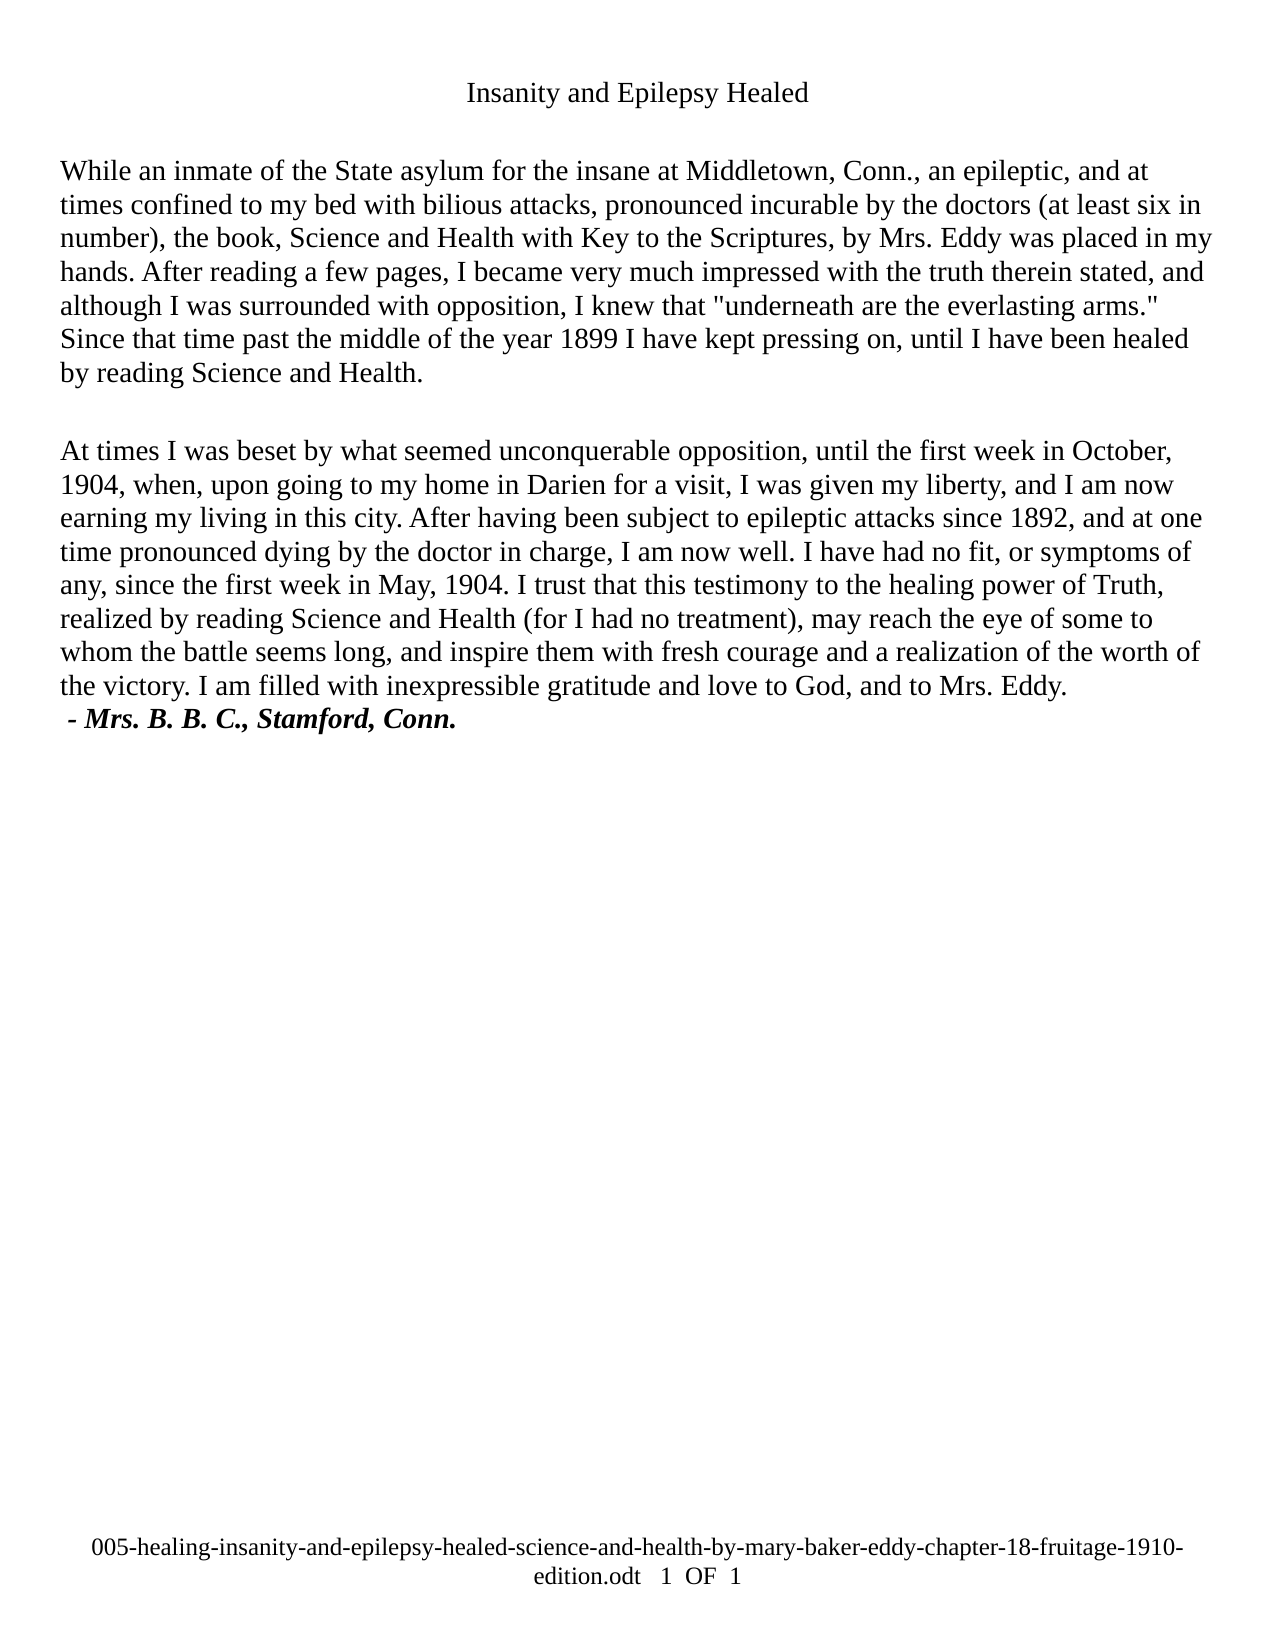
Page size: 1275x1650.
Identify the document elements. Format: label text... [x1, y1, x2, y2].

text While an inmate of the State asylum for the insane at Middletown, Conn., an epileptic, and at times confined to my bed with bilious attacks, pronounced incurable by the doctors (at least six in number), the book, Science and Health with Key to the Scriptures, by Mrs. Eddy was placed in my hands. After reading a few pages, I became very much impressed with the truth therein stated, and although I was surrounded with opposition, I knew that "underneath are the everlasting arms." Since that time past the middle of the year 1899 I have kept pressing on, until I have been healed by reading Science and Health. [60, 153, 1215, 388]
text Insanity and Epilepsy Healed [60, 75, 1215, 108]
text At times I was beset by what seemed unconquerable opposition, until the first week in October, 1904, when, upon going to my home in Darien for a visit, I was given my liberty, and I am now earning my living in this city. After having been subject to epileptic attacks since 1892, and at one time pronounced dying by the doctor in charge, I am now well. I have had no fit, or symptoms of any, since the first week in May, 1904. I trust that this testimony to the healing power of Truth, realized by reading Science and Health (for I had no treatment), may reach the eye of some to whom the battle seems long, and inspire them with fresh courage and a realization of the worth of the victory. I am filled with inexpressible gratitude and love to God, and to Mrs. Eddy. - Mrs. B. B. C., Stamford, Conn. [60, 433, 1215, 735]
